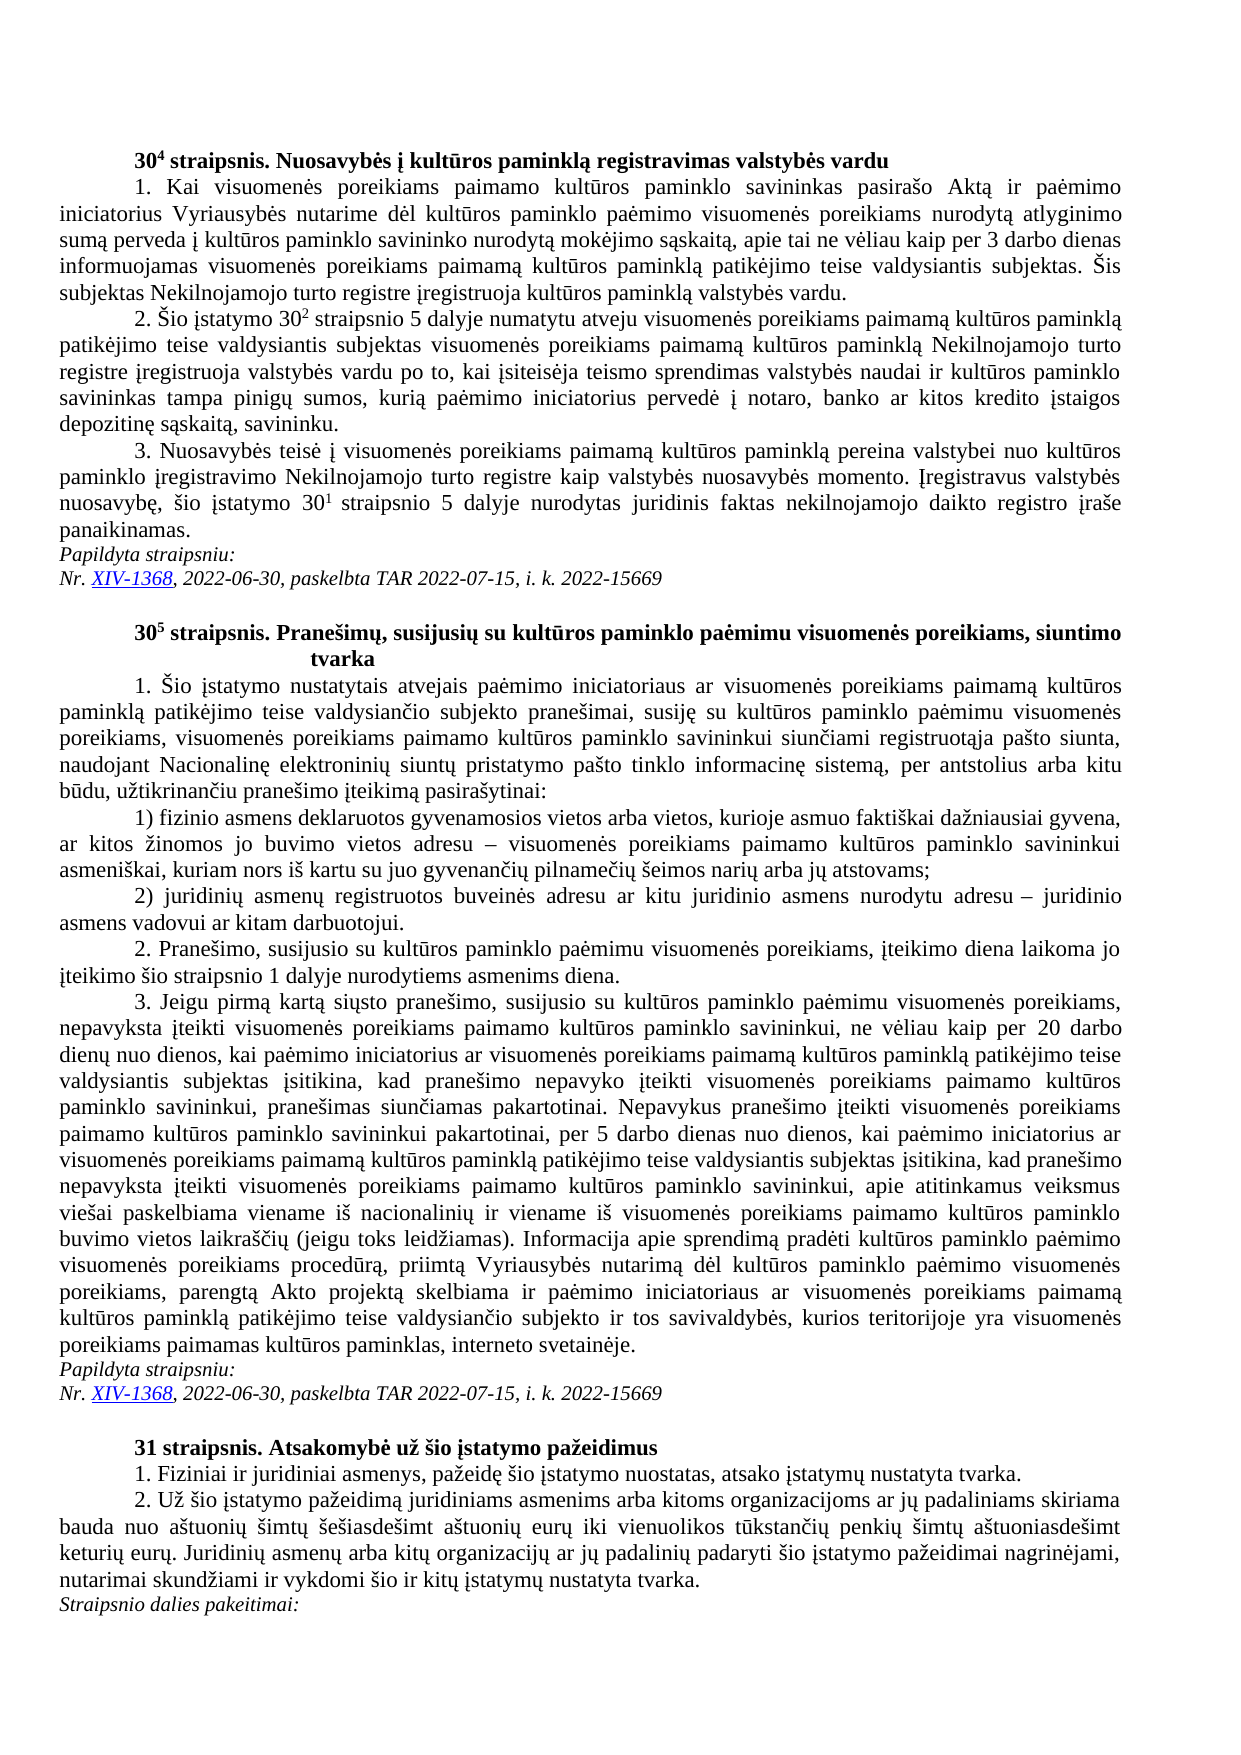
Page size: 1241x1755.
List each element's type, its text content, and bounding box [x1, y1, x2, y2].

text Papildyta straipsniu: [59, 1357, 1122, 1381]
text Straipsnio dalies pakeitimai: [59, 1592, 1122, 1616]
text Papildyta straipsniu: [59, 542, 1122, 566]
text 2. Pranešimo, susijusio su kultūros paminklo paėmimu visuomenės poreikiams, įteikimo diena laikoma jo įteikimo šio straipsnio 1 dalyje nurodytiems asmenims diena. [59, 935, 1122, 988]
text 1. Šio įstatymo nustatytais atvejais paėmimo iniciatoriaus ar visuomenės poreikiams paimamą kultūros paminklą patikėjimo teise valdysiančio subjekto pranešimai, susiję su kultūros paminklo paėmimu visuomenės poreikiams, visuomenės poreikiams paimamo kultūros paminklo savininkui siunčiami registruotąja pašto siunta, naudojant Nacionalinę elektroninių siuntų pristatymo pašto tinklo informacinę sistemą, per antstolius arba kitu būdu, užtikrinančiu pranešimo įteikimą pasirašytinai: [59, 672, 1122, 803]
text 2. Šio įstatymo 302 straipsnio 5 dalyje numatytu atveju visuomenės poreikiams paimamą kultūros paminklą patikėjimo teise valdysiantis subjektas visuomenės poreikiams paimamą kultūros paminklą Nekilnojamojo turto registre įregistruoja valstybės vardu po to, kai įsiteisėja teismo sprendimas valstybės naudai ir kultūros paminklo savininkas tampa pinigų sumos, kurią paėmimo iniciatorius pervedė į notaro, banko ar kitos kredito įstaigos depozitinę sąskaitą, savininku. [59, 305, 1122, 437]
text 2) juridinių asmenų registruotos buveinės adresu ar kitu juridinio asmens nurodytu adresu – juridinio asmens vadovui ar kitam darbuotojui. [59, 883, 1122, 935]
text 305 straipsnis. Pranešimų, susijusių su kultūros paminklo paėmimu visuomenės poreikiams, siuntimo tvarka [134, 619, 1122, 672]
text 3. Jeigu pirmą kartą siųsto pranešimo, susijusio su kultūros paminklo paėmimu visuomenės poreikiams, nepavyksta įteikti visuomenės poreikiams paimamo kultūros paminklo savininkui, ne vėliau kaip per 20 darbo dienų nuo dienos, kai paėmimo iniciatorius ar visuomenės poreikiams paimamą kultūros paminklą patikėjimo teise valdysiantis subjektas įsitikina, kad pranešimo nepavyko įteikti visuomenės poreikiams paimamo kultūros paminklo savininkui, pranešimas siunčiamas pakartotinai. Nepavykus pranešimo įteikti visuomenės poreikiams paimamo kultūros paminklo savininkui pakartotinai, per 5 darbo dienas nuo dienos, kai paėmimo iniciatorius ar visuomenės poreikiams paimamą kultūros paminklą patikėjimo teise valdysiantis subjektas įsitikina, kad pranešimo nepavyksta įteikti visuomenės poreikiams paimamo kultūros paminklo savininkui, apie atitinkamus veiksmus viešai paskelbiama viename iš nacionalinių ir viename iš visuomenės poreikiams paimamo kultūros paminklo buvimo vietos laikraščių (jeigu toks leidžiamas). Informacija apie sprendimą pradėti kultūros paminklo paėmimo visuomenės poreikiams procedūrą, priimtą Vyriausybės nutarimą dėl kultūros paminklo paėmimo visuomenės poreikiams, parengtą Akto projektą skelbiama ir paėmimo iniciatoriaus ar visuomenės poreikiams paimamą kultūros paminklą patikėjimo teise valdysiančio subjekto ir tos savivaldybės, kurios teritorijoje yra visuomenės poreikiams paimamas kultūros paminklas, interneto svetainėje. [59, 988, 1122, 1357]
text 1) fizinio asmens deklaruotos gyvenamosios vietos arba vietos, kurioje asmuo faktiškai dažniausiai gyvena, ar kitos žinomos jo buvimo vietos adresu – visuomenės poreikiams paimamo kultūros paminklo savininkui asmeniškai, kuriam nors iš kartu su juo gyvenančių pilnamečių šeimos narių arba jų atstovams; [59, 803, 1122, 883]
text 1. Fiziniai ir juridiniai asmenys, pažeidę šio įstatymo nuostatas, atsako įstatymų nustatyta tvarka. [59, 1460, 1122, 1487]
text 31 straipsnis. Atsakomybė už šio įstatymo pažeidimus [59, 1434, 1122, 1460]
text Nr. XIV-1368, 2022-06-30, paskelbta TAR 2022-07-15, i. k. 2022-15669 [59, 1381, 1122, 1405]
text Nr. XIV-1368, 2022-06-30, paskelbta TAR 2022-07-15, i. k. 2022-15669 [59, 566, 1122, 590]
text 3. Nuosavybės teisė į visuomenės poreikiams paimamą kultūros paminklą pereina valstybei nuo kultūros paminklo įregistravimo Nekilnojamojo turto registre kaip valstybės nuosavybės momento. Įregistravus valstybės nuosavybę, šio įstatymo 301 straipsnio 5 dalyje nurodytas juridinis faktas nekilnojamojo daikto registro įraše panaikinamas. [59, 437, 1122, 542]
text 1. Kai visuomenės poreikiams paimamo kultūros paminklo savininkas pasirašo Aktą ir paėmimo iniciatorius Vyriausybės nutarime dėl kultūros paminklo paėmimo visuomenės poreikiams nurodytą atlyginimo sumą perveda į kultūros paminklo savininko nurodytą mokėjimo sąskaitą, apie tai ne vėliau kaip per 3 darbo dienas informuojamas visuomenės poreikiams paimamą kultūros paminklą patikėjimo teise valdysiantis subjektas. Šis subjektas Nekilnojamojo turto registre įregistruoja kultūros paminklą valstybės vardu. [59, 173, 1122, 305]
text 2. Už šio įstatymo pažeidimą juridiniams asmenims arba kitoms organizacijoms ar jų padaliniams skiriama bauda nuo aštuonių šimtų šešiasdešimt aštuonių eurų iki vienuolikos tūkstančių penkių šimtų aštuoniasdešimt keturių eurų. Juridinių asmenų arba kitų organizacijų ar jų padalinių padaryti šio įstatymo pažeidimai nagrinėjami, nutarimai skundžiami ir vykdomi šio ir kitų įstatymų nustatyta tvarka. [59, 1487, 1122, 1592]
text 304 straipsnis. Nuosavybės į kultūros paminklą registravimas valstybės vardu [59, 147, 1122, 173]
